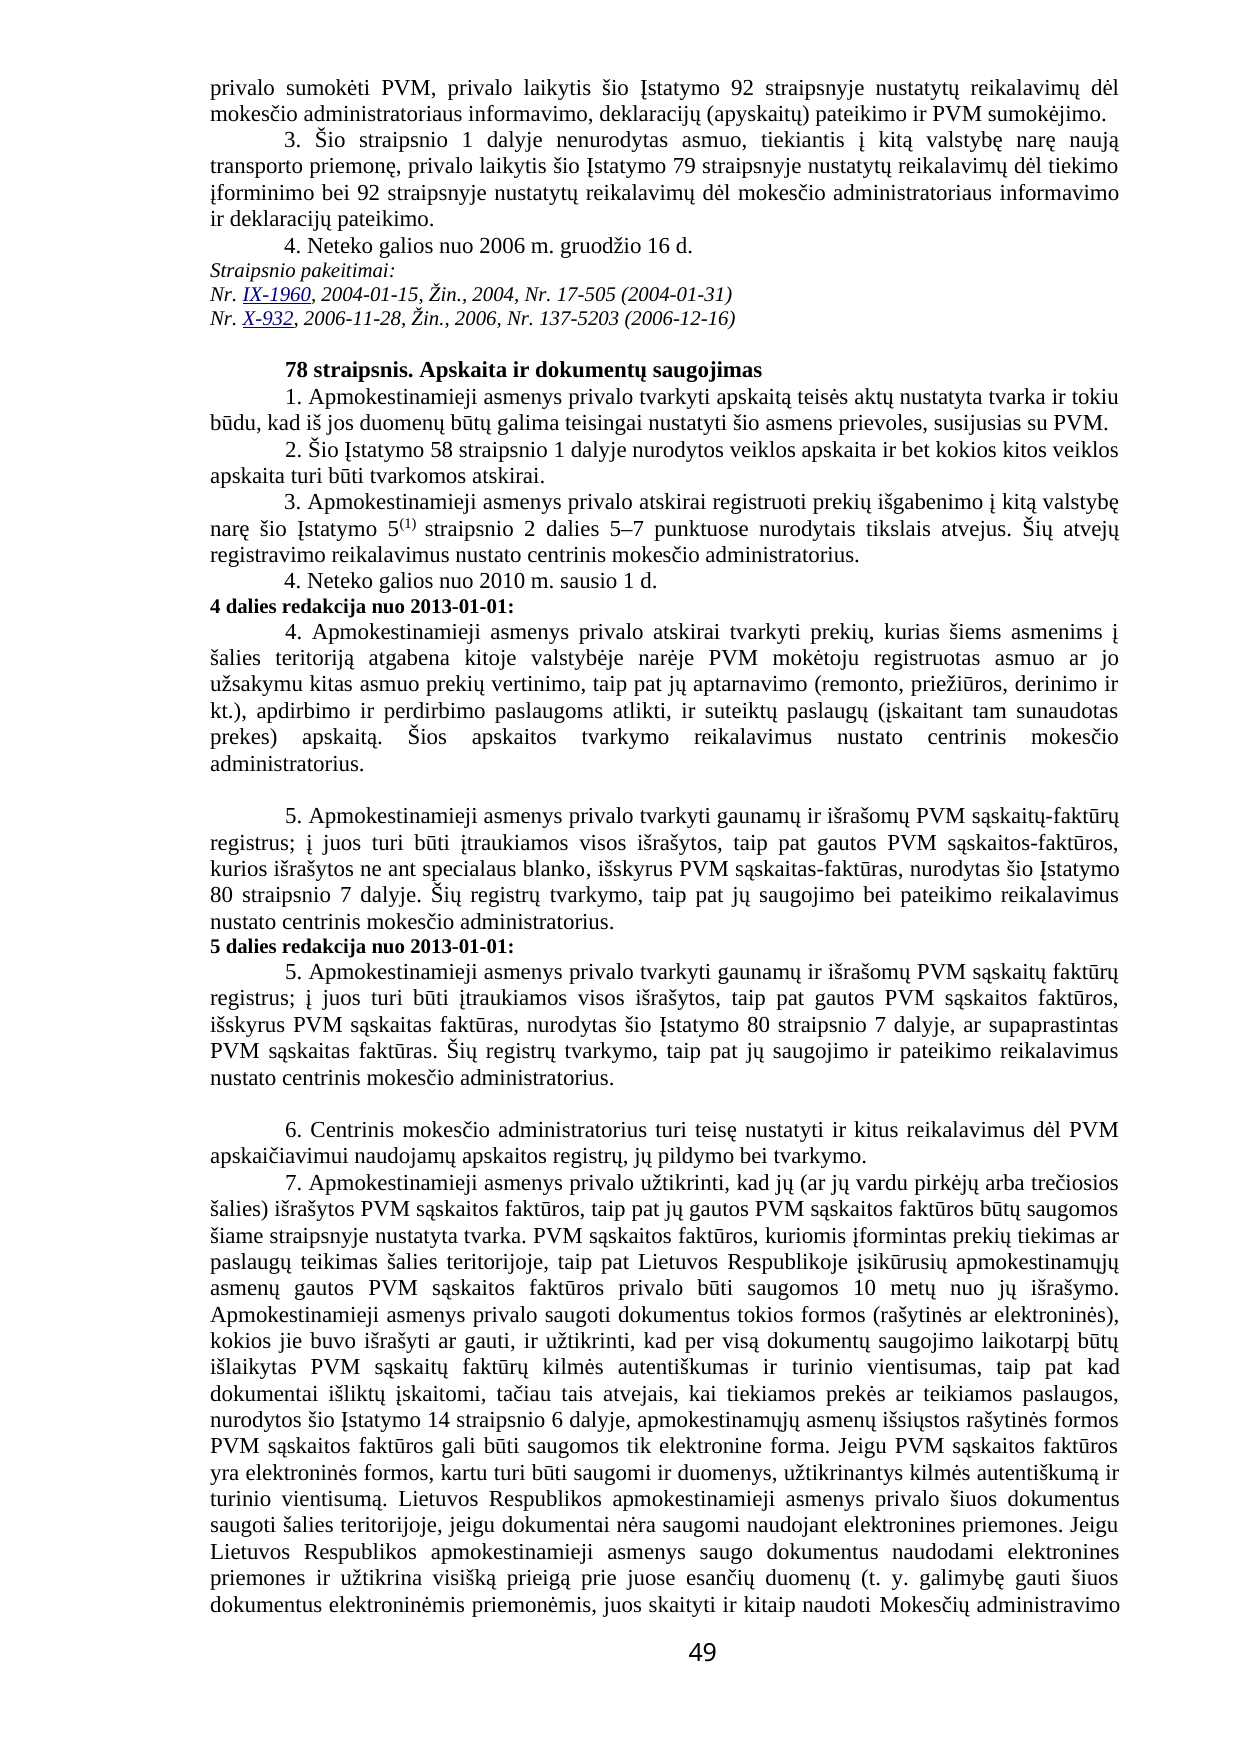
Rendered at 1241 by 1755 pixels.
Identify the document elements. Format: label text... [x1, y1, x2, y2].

text 4. Neteko galios nuo 2006 m. gruodžio 16 d. [210, 232, 1120, 258]
text 78 straipsnis. Apskaita ir dokumentų saugojimas [210, 357, 1120, 383]
text 5. Apmokestinamieji asmenys privalo tvarkyti gaunamų ir išrašomų PVM sąskaitų faktūrų registrus; į juos turi būti įtraukiamos visos išrašytos, taip pat gautos PVM sąskaitos faktūros, išskyrus PVM sąskaitas faktūras, nurodytas šio Įstatymo 80 straipsnio 7 dalyje, ar supaprastintas PVM sąskaitas faktūras. Šių registrų tvarkymo, taip pat jų saugojimo ir pateikimo reikalavimus nustato centrinis mokesčio administratorius. [210, 958, 1120, 1090]
text 5 dalies redakcija nuo 2013-01-01: [210, 934, 1120, 958]
text 2. Šio Įstatymo 58 straipsnio 1 dalyje nurodytos veiklos apskaita ir bet kokios kitos veiklos apskaita turi būti tvarkomos atskirai. [210, 436, 1120, 488]
text 4. Apmokestinamieji asmenys privalo atskirai tvarkyti prekių, kurias šiems asmenims į šalies teritoriją atgabena kitoje valstybėje narėje PVM mokėtoju registruotas asmuo ar jo užsakymu kitas asmuo prekių vertinimo, taip pat jų aptarnavimo (remonto, priežiūros, derinimo ir kt.), apdirbimo ir perdirbimo paslaugoms atlikti, ir suteiktų paslaugų (įskaitant tam sunaudotas prekes) apskaitą. Šios apskaitos tvarkymo reikalavimus nustato centrinis mokesčio administratorius. [210, 618, 1120, 776]
text Nr. X-932, 2006-11-28, Žin., 2006, Nr. 137-5203 (2006-12-16) [210, 306, 1120, 330]
text 7. Apmokestinamieji asmenys privalo užtikrinti, kad jų (ar jų vardu pirkėjų arba trečiosios šalies) išrašytos PVM sąskaitos faktūros, taip pat jų gautos PVM sąskaitos faktūros būtų saugomos šiame straipsnyje nustatyta tvarka. PVM sąskaitos faktūros, kuriomis įformintas prekių tiekimas ar paslaugų teikimas šalies teritorijoje, taip pat Lietuvos Respublikoje įsikūrusių apmokestinamųjų asmenų gautos PVM sąskaitos faktūros privalo būti saugomos 10 metų nuo jų išrašymo. Apmokestinamieji asmenys privalo saugoti dokumentus tokios formos (rašytinės ar elektroninės), kokios jie buvo išrašyti ar gauti, ir užtikrinti, kad per visą dokumentų saugojimo laikotarpį būtų išlaikytas PVM sąskaitų faktūrų kilmės autentiškumas ir turinio vientisumas, taip pat kad dokumentai išliktų įskaitomi, tačiau tais atvejais, kai tiekiamos prekės ar teikiamos paslaugos, nurodytos šio Įstatymo 14 straipsnio 6 dalyje, apmokestinamųjų asmenų išsiųstos rašytinės formos PVM sąskaitos faktūros gali būti saugomos tik elektronine forma. Jeigu PVM sąskaitos faktūros yra elektroninės formos, kartu turi būti saugomi ir duomenys, užtikrinantys kilmės autentiškumą ir turinio vientisumą. Lietuvos Respublikos apmokestinamieji asmenys privalo šiuos dokumentus saugoti šalies teritorijoje, jeigu dokumentai nėra saugomi naudojant elektronines priemones. Jeigu Lietuvos Respublikos apmokestinamieji asmenys saugo dokumentus naudodami elektronines priemones ir užtikrina visišką prieigą prie juose esančių duomenų (t. y. galimybę gauti šiuos dokumentus elektroninėmis priemonėmis, juos skaityti ir kitaip naudoti Mokesčių administravimo [210, 1169, 1120, 1617]
text 6. Centrinis mokesčio administratorius turi teisę nustatyti ir kitus reikalavimus dėl PVM apskaičiavimui naudojamų apskaitos registrų, jų pildymo bei tvarkymo. [210, 1116, 1120, 1169]
text 3. Šio straipsnio 1 dalyje nenurodytas asmuo, tiekiantis į kitą valstybę narę naują transporto priemonę, privalo laikytis šio Įstatymo 79 straipsnyje nustatytų reikalavimų dėl tiekimo įforminimo bei 92 straipsnyje nustatytų reikalavimų dėl mokesčio administratoriaus informavimo ir deklaracijų pateikimo. [210, 126, 1120, 232]
text Straipsnio pakeitimai: [210, 258, 1120, 282]
text 5. Apmokestinamieji asmenys privalo tvarkyti gaunamų ir išrašomų PVM sąskaitų-faktūrų registrus; į juos turi būti įtraukiamos visos išrašytos, taip pat gautos PVM sąskaitos-faktūros, kurios išrašytos ne ant specialaus blanko, išskyrus PVM sąskaitas-faktūras, nurodytas šio Įstatymo 80 straipsnio 7 dalyje. Šių registrų tvarkymo, taip pat jų saugojimo bei pateikimo reikalavimus nustato centrinis mokesčio administratorius. [210, 802, 1120, 934]
text 4. Neteko galios nuo 2010 m. sausio 1 d. [210, 567, 1120, 594]
text privalo sumokėti PVM, privalo laikytis šio Įstatymo 92 straipsnyje nustatytų reikalavimų dėl mokesčio administratoriaus informavimo, deklaracijų (apyskaitų) pateikimo ir PVM sumokėjimo. [210, 73, 1120, 126]
text 3. Apmokestinamieji asmenys privalo atskirai registruoti prekių išgabenimo į kitą valstybę narę šio Įstatymo 5(1) straipsnio 2 dalies 5–7 punktuose nurodytais tikslais atvejus. Šių atvejų registravimo reikalavimus nustato centrinis mokesčio administratorius. [210, 488, 1120, 567]
text 1. Apmokestinamieji asmenys privalo tvarkyti apskaitą teisės aktų nustatyta tvarka ir tokiu būdu, kad iš jos duomenų būtų galima teisingai nustatyti šio asmens prievoles, susijusias su PVM. [210, 383, 1120, 436]
text Nr. IX-1960, 2004-01-15, Žin., 2004, Nr. 17-505 (2004-01-31) [210, 282, 1120, 306]
text 4 dalies redakcija nuo 2013-01-01: [210, 594, 1120, 618]
